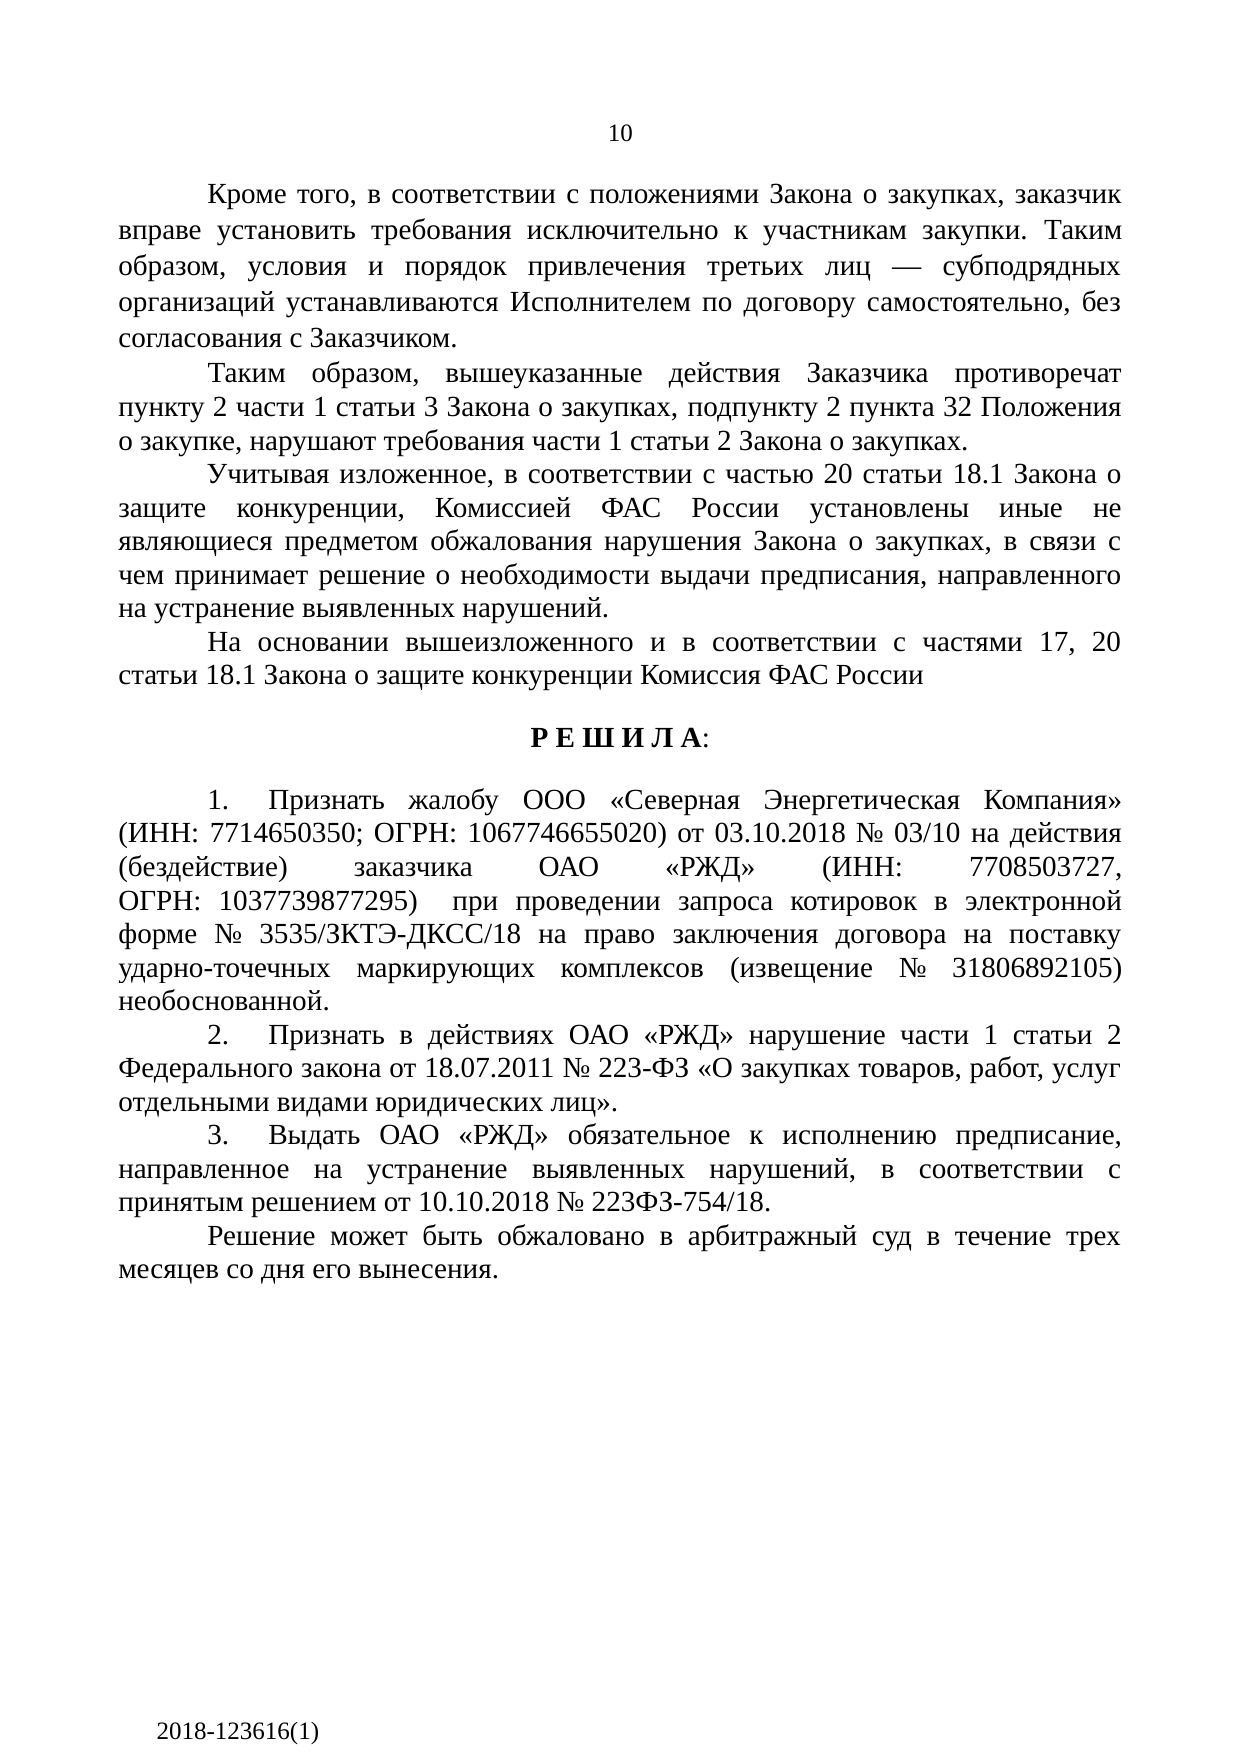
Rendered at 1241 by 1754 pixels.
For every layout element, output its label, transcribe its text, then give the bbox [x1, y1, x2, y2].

text На основании вышеизложенного и в соответствии с частями 17, 20 статьи 18.1 Закона о защите конкуренции Комиссия ФАС России [118, 624, 1122, 691]
list Признать жалобу ООО «Северная Энергетическая Компания» (ИНН: 7714650350; ОГРН: 1067746655020) от 03.10.2018 № 03/10 на действия (бездействие) заказчика ОАО «РЖД» (ИНН: 7708503727, ОГРН: 1037739877295) при проведении запpоса котировок в электронной форме № 3535/ЗКТЭ-ДКСС/18 на право заключения договора на поставку ударно-точечных маркирующих комплексов (извещение № 31806892105) необоснованной. [118, 782, 1122, 1017]
list Признать в действиях ОАО «РЖД» нарушение части 1 статьи 2 Федерального закона от 18.07.2011 № 223-ФЗ «О закупках товаров, работ, услуг отдельными видами юридических лиц». [118, 1017, 1122, 1117]
text Р Е Ш И Л А: [118, 720, 1122, 753]
text Таким образом, вышеуказанные действия Заказчика противоречат пункту 2 части 1 статьи 3 Закона о закупках, подпункту 2 пункта 32 Положения о закупке, нарушают требования части 1 статьи 2 Закона о закупках. [118, 356, 1122, 456]
text Кроме того, в соответствии с положениями Закона о закупках, заказчик вправе установить требования исключительно к участникам закупки. Таким образом, условия и порядок привлечения третьих лиц — субподрядных организаций устанавливаются Исполнителем по договору самостоятельно, без согласования с Заказчиком. [118, 176, 1122, 353]
text Учитывая изложенное, в соответствии с частью 20 статьи 18.1 Закона о защите конкуренции, Комиссией ФАС России установлены иные не являющиеся предметом обжалования нарушения Закона о закупках, в связи с чем принимает решение о необходимости выдачи предписания, направленного на устранение выявленных нарушений. [118, 456, 1122, 624]
text Решение может быть обжаловано в арбитражный суд в течение трех месяцев со дня его вынесения. [118, 1218, 1122, 1285]
list Выдать ОАО «РЖД» обязательное к исполнению предписание, направленное на устранение выявленных нарушений, в соответствии с принятым решением от 10.10.2018 № 223ФЗ-754/18. [118, 1117, 1122, 1218]
